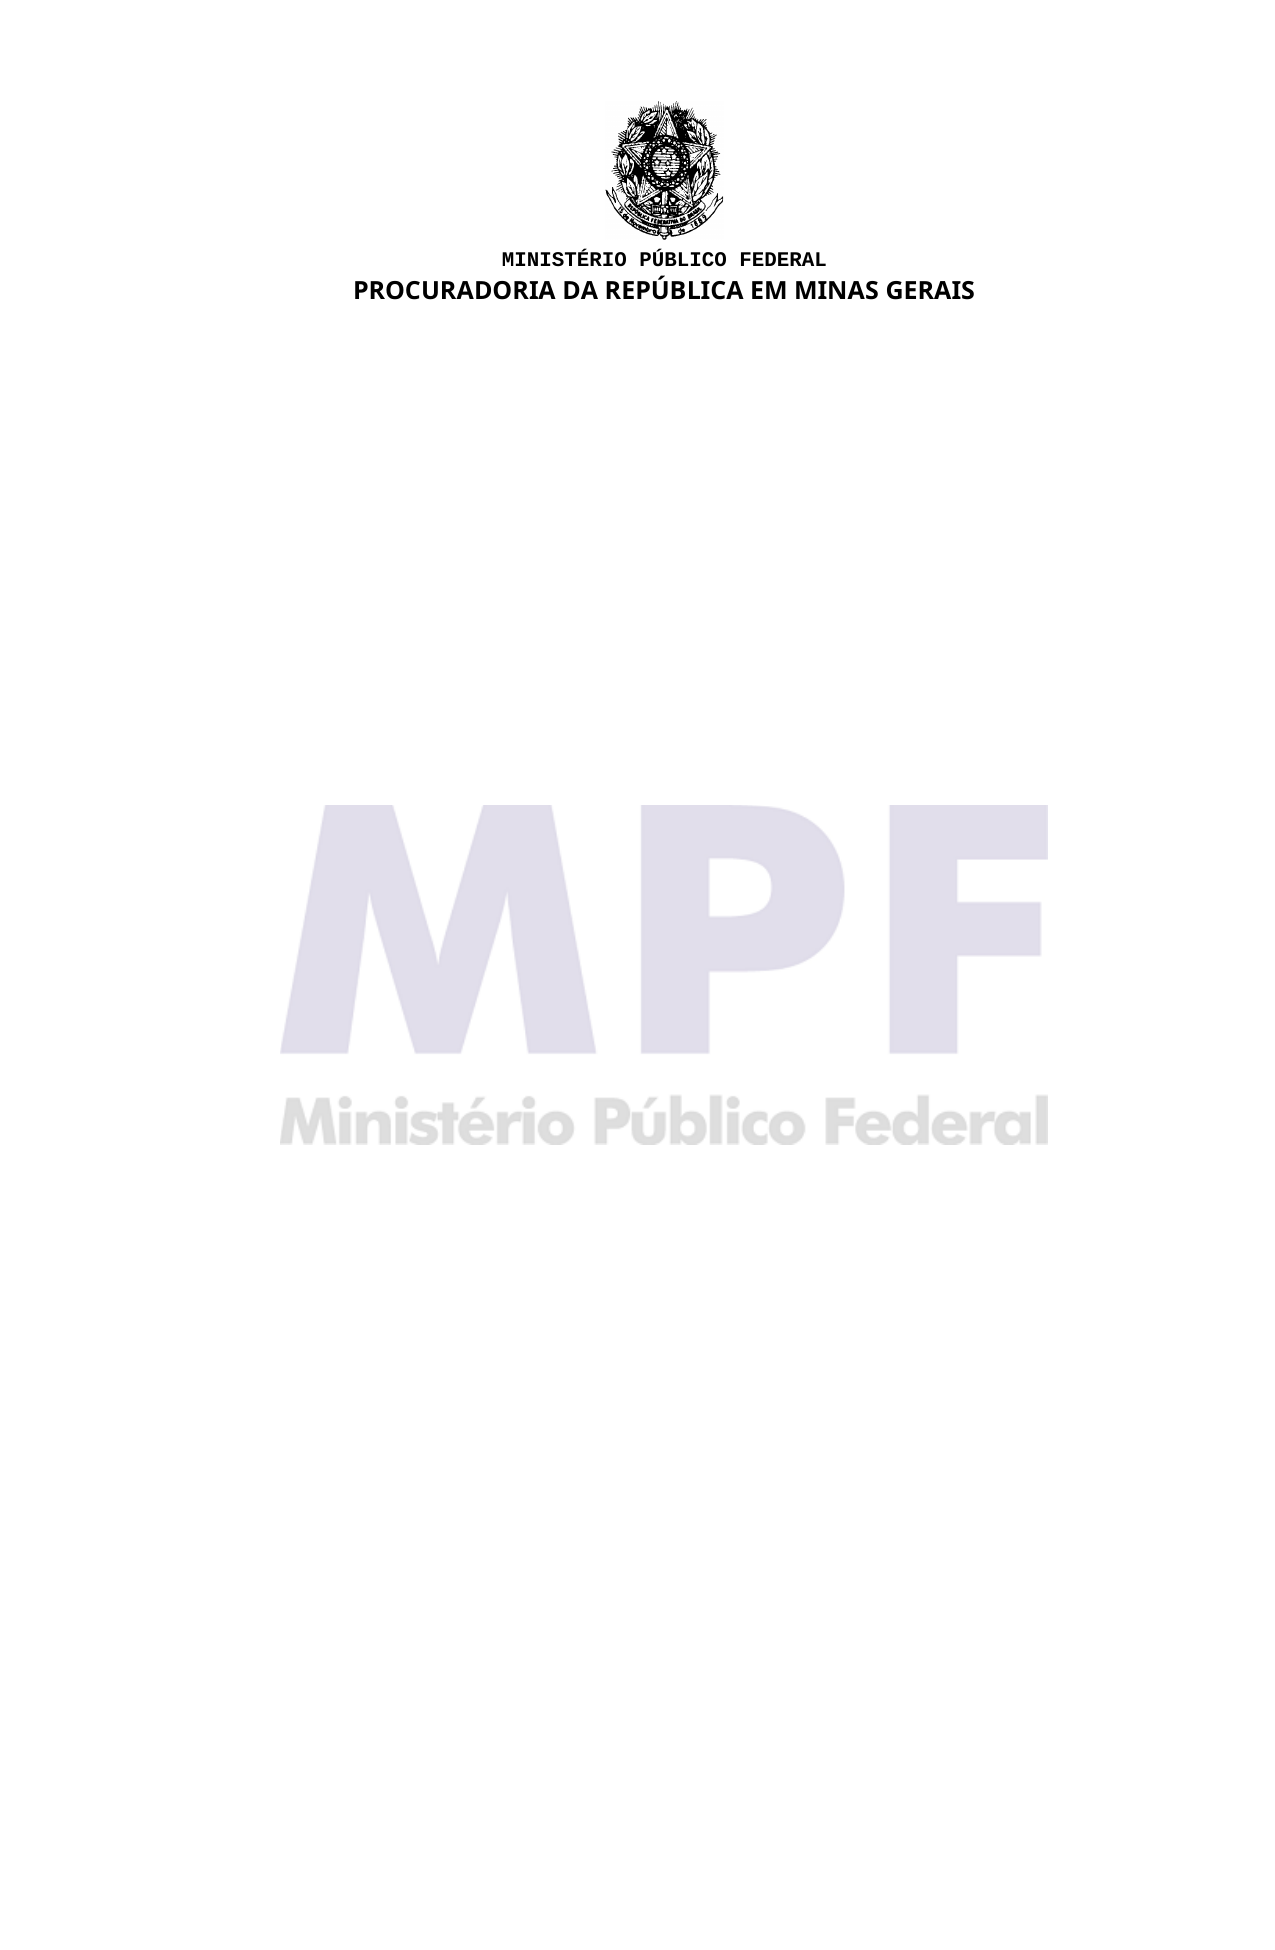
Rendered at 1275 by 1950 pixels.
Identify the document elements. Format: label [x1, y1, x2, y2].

picture [605, 101, 724, 240]
picture [280, 805, 1048, 1145]
